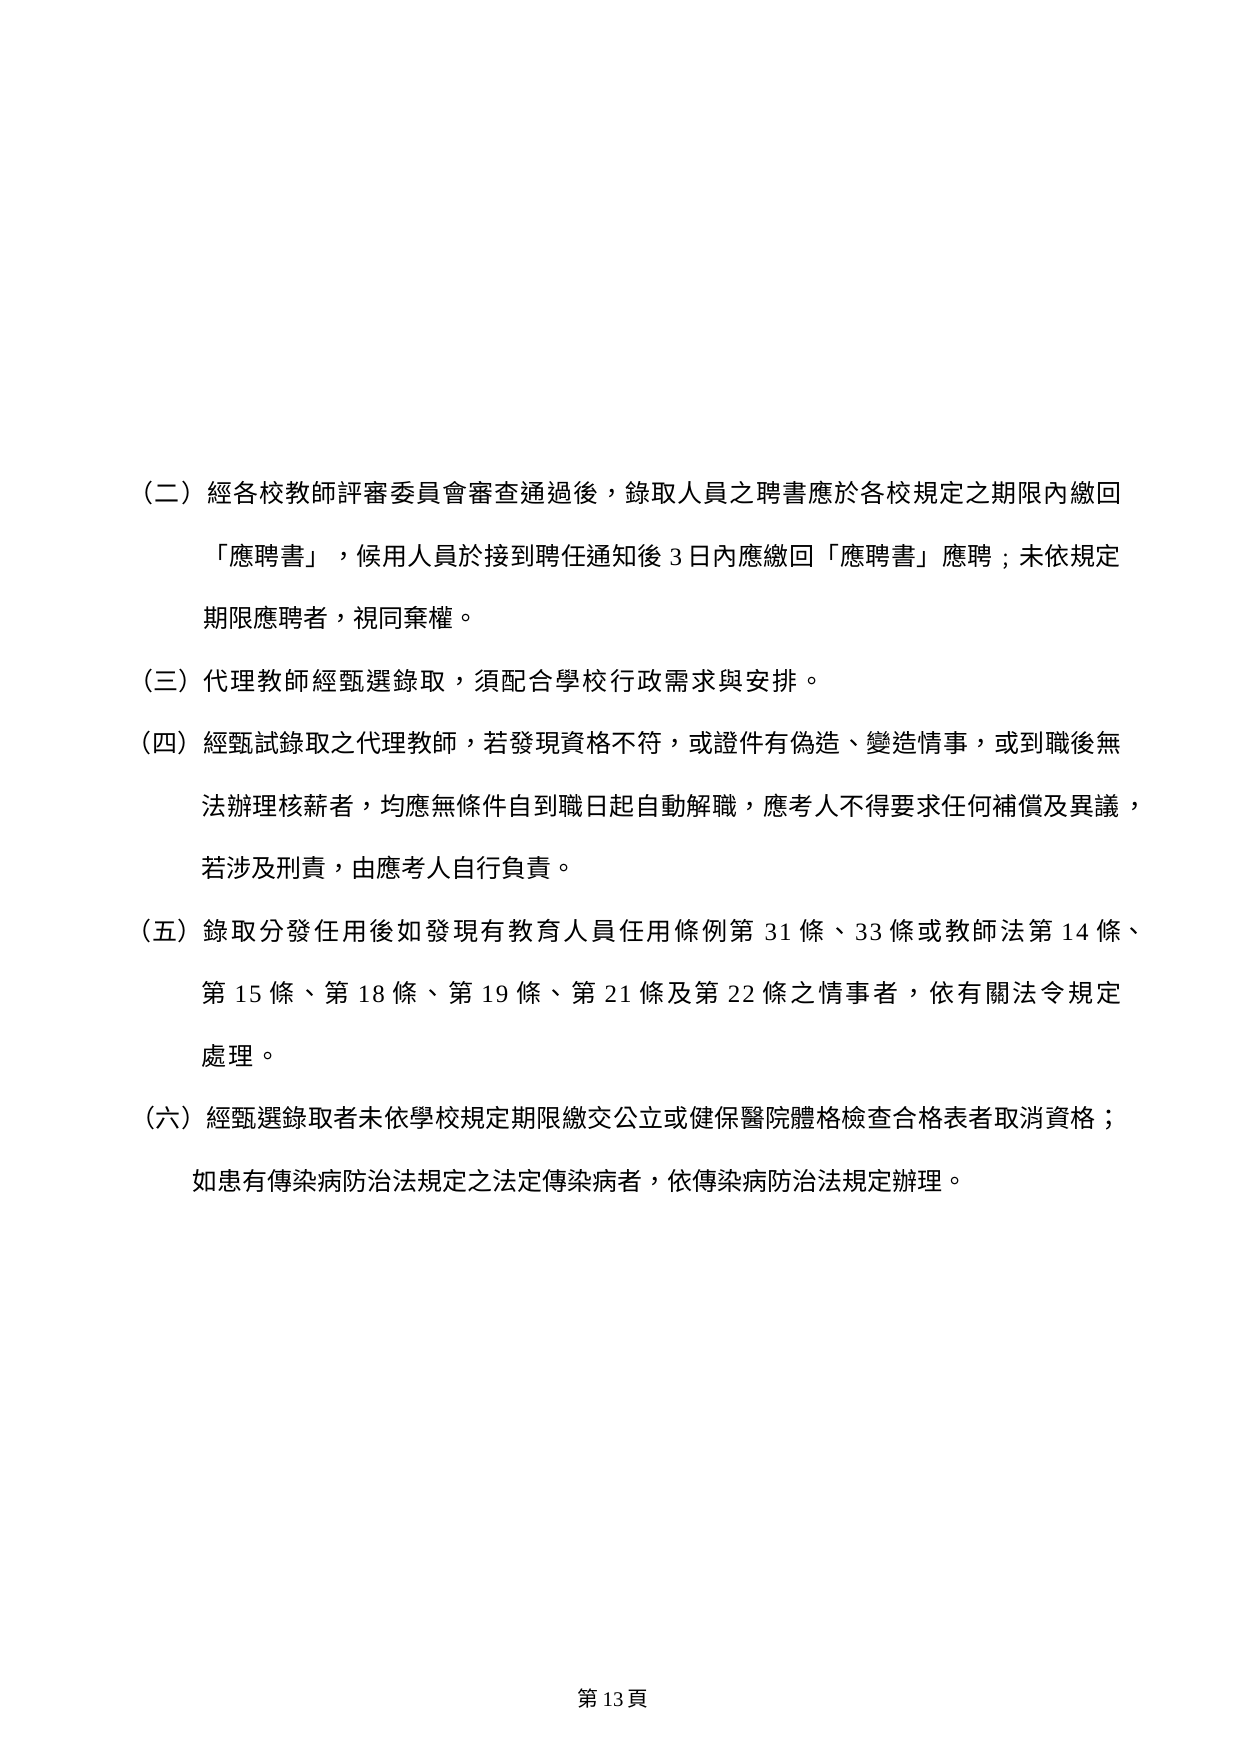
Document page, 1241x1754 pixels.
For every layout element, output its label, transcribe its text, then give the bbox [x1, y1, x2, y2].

text （四）經甄試錄取之代理教師，若發現資格不符，或證件有偽造、變造情事，或到職後無法辦理核薪者，均應無條件自到職日起自動解職，應考人不得要求任何補償及異議，若涉及刑責，由應考人自行負責。 [126, 700, 1122, 888]
text （二）經各校教師評審委員會審查通過後，錄取人員之聘書應於各校規定之期限內繳回「應聘書」，候用人員於接到聘任通知後3日內應繳回「應聘書」應聘﹔未依規定期限應聘者，視同棄權。 [128, 450, 1122, 638]
text （六）經甄選錄取者未依學校規定期限繳交公立或健保醫院體格檢查合格表者取消資格；如患有傳染病防治法規定之法定傳染病者，依傳染病防治法規定辦理。 [130, 1075, 1122, 1200]
text （五）錄取分發任用後如發現有教育人員任用條例第31條、33條或教師法第14條、第15條、第18條、第19條、第21條及第22條之情事者，依有關法令規定處理。 [126, 888, 1122, 1075]
text （三）代理教師經甄選錄取，須配合學校行政需求與安排。 [103, 638, 1122, 700]
